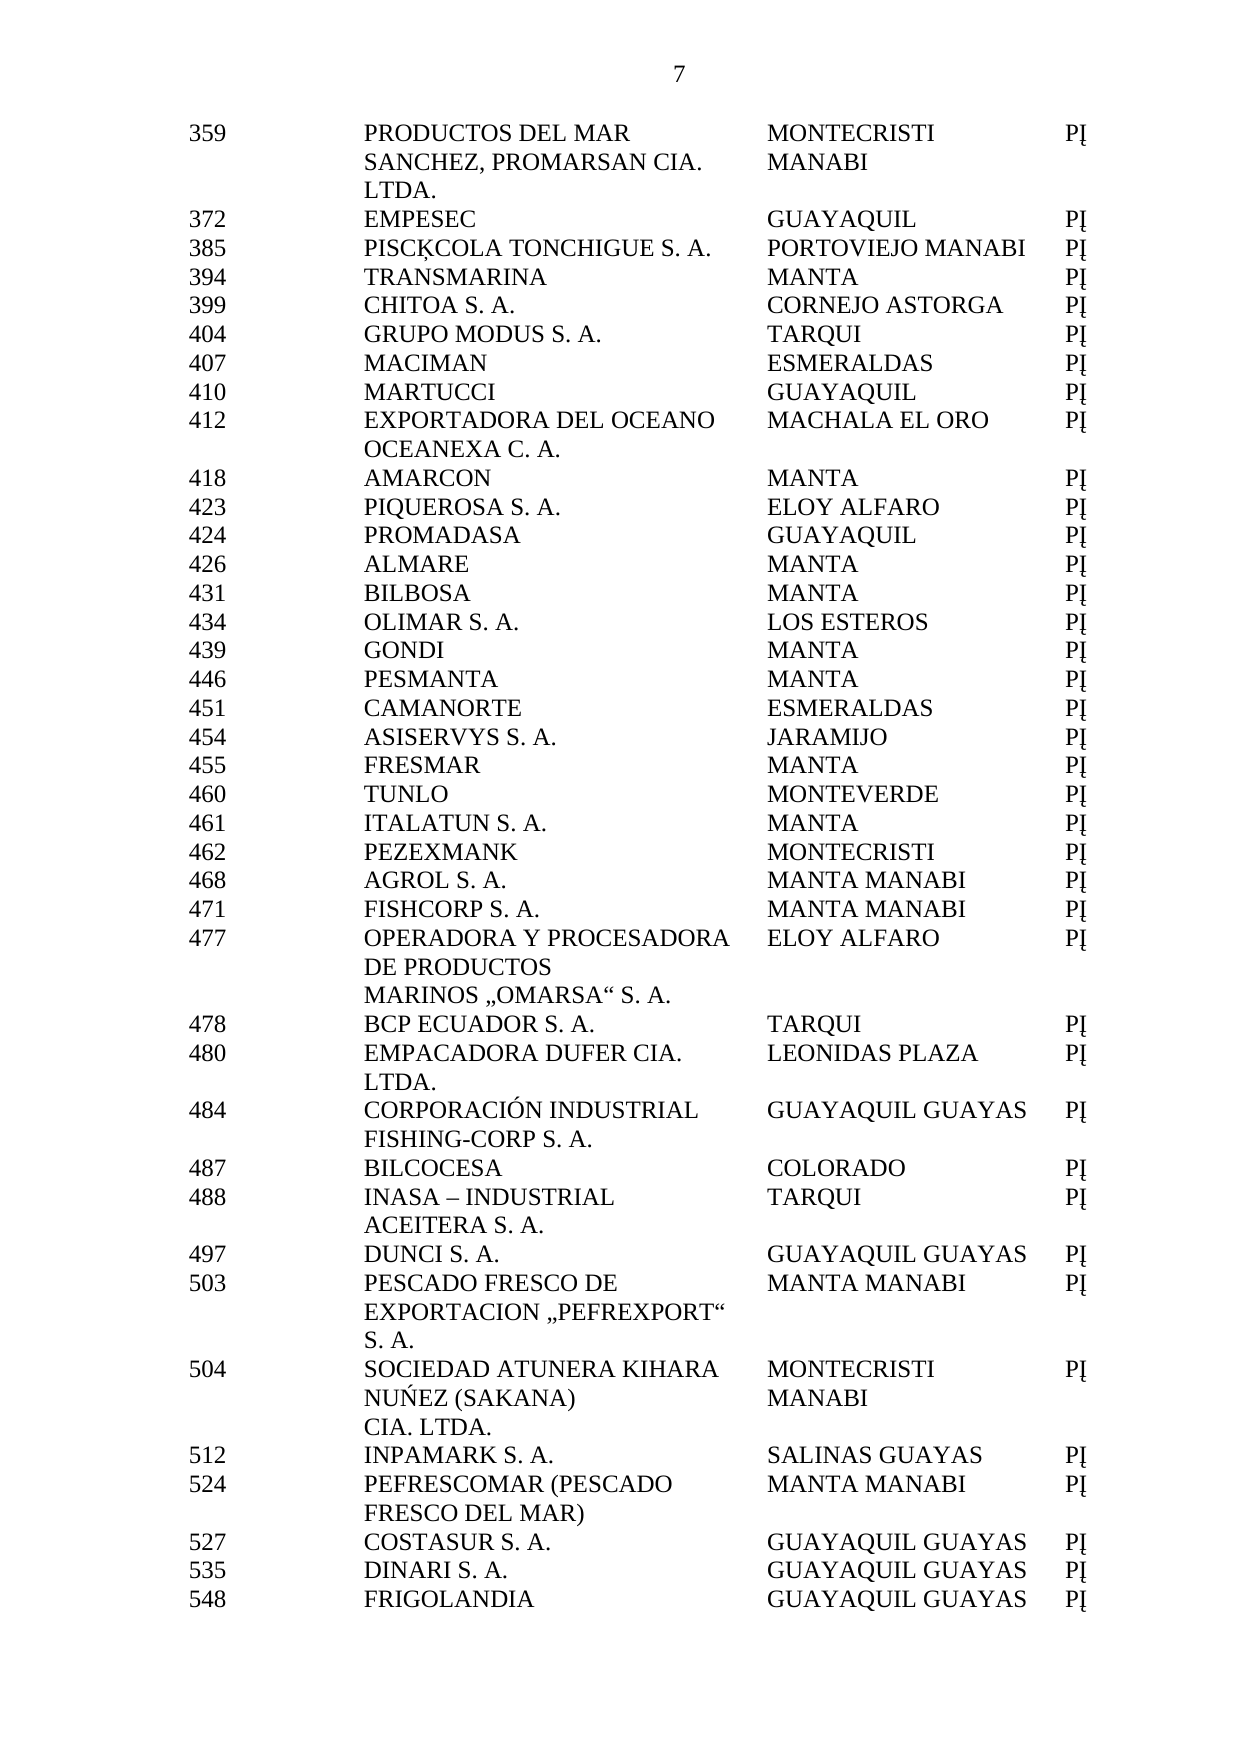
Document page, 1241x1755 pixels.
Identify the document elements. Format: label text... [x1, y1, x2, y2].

table_cell 424 [177, 521, 352, 549]
table_cell Promadasa [353, 521, 756, 549]
table_cell PĮ [1054, 319, 1204, 348]
table_cell PĮ [1054, 1584, 1204, 1613]
table_cell ESMERALDAS [756, 693, 1053, 722]
table_cell PĮ [1054, 722, 1204, 751]
table_cell PĮ [1054, 521, 1204, 549]
table_cell PĮ [1054, 894, 1204, 923]
table_cell GUAYAQUIL [756, 377, 1053, 406]
table_cell Cia. Ltda. [353, 1412, 756, 1441]
table_cell Martucci [353, 377, 756, 406]
table_cell MANTA MANABI [756, 894, 1053, 923]
table_cell 418 [177, 463, 352, 492]
table_cell PĮ [1054, 664, 1204, 693]
table_cell [1054, 981, 1204, 1009]
table_cell PĮ [1054, 751, 1204, 779]
table_cell 431 [177, 578, 352, 607]
table_cell PĮ [1054, 1009, 1204, 1038]
table_cell SALINAS GUAYAS [756, 1441, 1053, 1469]
table_cell 503 [177, 1268, 352, 1354]
table_cell GUAYAQUIL [756, 204, 1053, 233]
table_cell PĮ [1054, 1153, 1204, 1182]
table_cell 488 [177, 1182, 352, 1239]
table_cell 460 [177, 779, 352, 808]
table_cell 394 [177, 262, 352, 291]
table_cell PĮ [1054, 1096, 1204, 1153]
table_cell 410 [177, 377, 352, 406]
table_cell PĮ [1054, 291, 1204, 319]
table_cell TARQUI [756, 1009, 1053, 1038]
table_cell 512 [177, 1441, 352, 1469]
table_cell 527 [177, 1527, 352, 1556]
table_cell PORTOVIEJO MANABI [756, 233, 1053, 262]
table_cell MANTA [756, 808, 1053, 837]
table_cell PĮ [1054, 1038, 1204, 1096]
table_cell 404 [177, 319, 352, 348]
table_cell Gondi [353, 636, 756, 664]
table_cell Exportadora del Oceano Oceanexa C. A. [353, 406, 756, 463]
table_cell Piquerosa S. A. [353, 492, 756, 521]
table_cell [756, 1412, 1053, 1441]
table_cell Inasa – Industrial Aceitera S. A. [353, 1182, 756, 1239]
table_cell PĮ [1054, 204, 1204, 233]
table_cell PĮ [1054, 262, 1204, 291]
table_cell JARAMIJO [756, 722, 1053, 751]
table_cell PĮ [1054, 549, 1204, 578]
table_cell 504 [177, 1354, 352, 1412]
table_cell 451 [177, 693, 352, 722]
table_cell MONTECRISTI MANABI [756, 1354, 1053, 1412]
table_cell Corporación Industrial Fishing-Corp S. A. [353, 1096, 756, 1153]
table_cell PĮ [1054, 118, 1204, 204]
table_cell PiscĶcola Tonchigue S. A. [353, 233, 756, 262]
table_cell 524 [177, 1469, 352, 1527]
table_cell 462 [177, 837, 352, 866]
table_cell GUAYAQUIL GUAYAS [756, 1096, 1053, 1153]
table_cell PĮ [1054, 866, 1204, 894]
table_cell 385 [177, 233, 352, 262]
table_cell MANTA [756, 549, 1053, 578]
table_cell LOS ESTEROS [756, 607, 1053, 636]
table_cell PĮ [1054, 348, 1204, 377]
table_cell 439 [177, 636, 352, 664]
table_cell PĮ [1054, 1469, 1204, 1527]
table_cell ELOY ALFARO [756, 492, 1053, 521]
table_cell Productos del Mar Sanchez, Promarsan Cia. Ltda. [353, 118, 756, 204]
table_cell PĮ [1054, 636, 1204, 664]
table_cell MONTEVERDE [756, 779, 1053, 808]
table_cell PĮ [1054, 1441, 1204, 1469]
table_cell PĮ [1054, 233, 1204, 262]
table_cell Chitoa S. A. [353, 291, 756, 319]
table_cell Marinos „Omarsa“ S. A. [353, 981, 756, 1009]
table_cell 399 [177, 291, 352, 319]
table_cell 407 [177, 348, 352, 377]
table_cell 454 [177, 722, 352, 751]
table_cell Empacadora Dufer Cia. Ltda. [353, 1038, 756, 1096]
table_cell 461 [177, 808, 352, 837]
table_cell 477 [177, 923, 352, 981]
table_cell 455 [177, 751, 352, 779]
table_cell MACHALA EL ORO [756, 406, 1053, 463]
table_cell 423 [177, 492, 352, 521]
table_cell Bilbosa [353, 578, 756, 607]
table_cell Italatun S. A. [353, 808, 756, 837]
table_cell PĮ [1054, 406, 1204, 463]
table_cell Pezexmank [353, 837, 756, 866]
table_cell 412 [177, 406, 352, 463]
table_cell Pescado Fresco de Exportacion „Pefrexport“ S. A. [353, 1268, 756, 1354]
table_cell MANTA MANABI [756, 1268, 1053, 1354]
table_cell [177, 1412, 352, 1441]
table_cell [177, 981, 352, 1009]
table_cell PĮ [1054, 1268, 1204, 1354]
table_cell Pefrescomar (Pescado Fresco del Mar) [353, 1469, 756, 1527]
table_cell [756, 981, 1053, 1009]
table_cell 487 [177, 1153, 352, 1182]
table_cell Maciman [353, 348, 756, 377]
table_cell Fishcorp S. A. [353, 894, 756, 923]
table_cell Agrol S. A. [353, 866, 756, 894]
table_cell PĮ [1054, 1354, 1204, 1412]
table_cell Sociedad Atunera Kihara Nuńez (Sakana) [353, 1354, 756, 1412]
table_cell 468 [177, 866, 352, 894]
table_cell PĮ [1054, 923, 1204, 981]
table_cell ELOY ALFARO [756, 923, 1053, 981]
table_cell PĮ [1054, 1556, 1204, 1584]
table_cell Grupo Modus S. A. [353, 319, 756, 348]
table_cell ESMERALDAS [756, 348, 1053, 377]
table_cell 426 [177, 549, 352, 578]
table_cell 471 [177, 894, 352, 923]
table_cell GUAYAQUIL GUAYAS [756, 1556, 1053, 1584]
table_cell 484 [177, 1096, 352, 1153]
table_cell MONTECRISTI [756, 837, 1053, 866]
table_cell 497 [177, 1239, 352, 1268]
table_cell GUAYAQUIL GUAYAS [756, 1584, 1053, 1613]
table_cell Costasur S. A. [353, 1527, 756, 1556]
table_cell 372 [177, 204, 352, 233]
table_cell 446 [177, 664, 352, 693]
table_cell Transmarina [353, 262, 756, 291]
table_cell PĮ [1054, 492, 1204, 521]
table_cell Amarcon [353, 463, 756, 492]
table_cell MANTA [756, 636, 1053, 664]
table_cell MANTA [756, 578, 1053, 607]
table_cell TARQUI [756, 319, 1053, 348]
table_cell DUNCI S. A. [353, 1239, 756, 1268]
table_cell PĮ [1054, 808, 1204, 837]
table_cell MONTECRISTI MANABI [756, 118, 1053, 204]
table_cell Operadora y Procesadora de Productos [353, 923, 756, 981]
table_cell MANTA [756, 463, 1053, 492]
table_cell Pesmanta [353, 664, 756, 693]
table_cell PĮ [1054, 1527, 1204, 1556]
table_cell PĮ [1054, 1182, 1204, 1239]
table_cell Fresmar [353, 751, 756, 779]
table_cell GUAYAQUIL GUAYAS [756, 1239, 1053, 1268]
table_cell Dinari S. A. [353, 1556, 756, 1584]
table_cell GUAYAQUIL [756, 521, 1053, 549]
table_cell PĮ [1054, 377, 1204, 406]
table_cell MANTA [756, 751, 1053, 779]
table_cell PĮ [1054, 779, 1204, 808]
table_cell GUAYAQUIL GUAYAS [756, 1527, 1053, 1556]
table_cell Empesec [353, 204, 756, 233]
table_cell 548 [177, 1584, 352, 1613]
table_cell MANTA MANABI [756, 1469, 1053, 1527]
table_cell Bilcocesa [353, 1153, 756, 1182]
table_cell Frigolandia [353, 1584, 756, 1613]
table_cell PĮ [1054, 1239, 1204, 1268]
table_cell PĮ [1054, 693, 1204, 722]
table_cell Olimar S. A. [353, 607, 756, 636]
table_cell 434 [177, 607, 352, 636]
table_cell MANTA MANABI [756, 866, 1053, 894]
table_cell 480 [177, 1038, 352, 1096]
table_cell Almare [353, 549, 756, 578]
table_cell COLORADO [756, 1153, 1053, 1182]
table_cell [1054, 1412, 1204, 1441]
table_cell MANTA [756, 664, 1053, 693]
table_cell Tunlo [353, 779, 756, 808]
table_cell Asiservys S. A. [353, 722, 756, 751]
table_cell PĮ [1054, 578, 1204, 607]
table_cell 535 [177, 1556, 352, 1584]
table_cell TARQUI [756, 1182, 1053, 1239]
table_cell PĮ [1054, 837, 1204, 866]
table_cell LEONIDAS PLAZA [756, 1038, 1053, 1096]
table_cell BCP Ecuador S. A. [353, 1009, 756, 1038]
table_cell CORNEJO ASTORGA [756, 291, 1053, 319]
table_cell Camanorte [353, 693, 756, 722]
table_cell Inpamark S. A. [353, 1441, 756, 1469]
table_cell PĮ [1054, 607, 1204, 636]
table_cell MANTA [756, 262, 1053, 291]
table_cell PĮ [1054, 463, 1204, 492]
table_cell 478 [177, 1009, 352, 1038]
table_cell 359 [177, 118, 352, 204]
